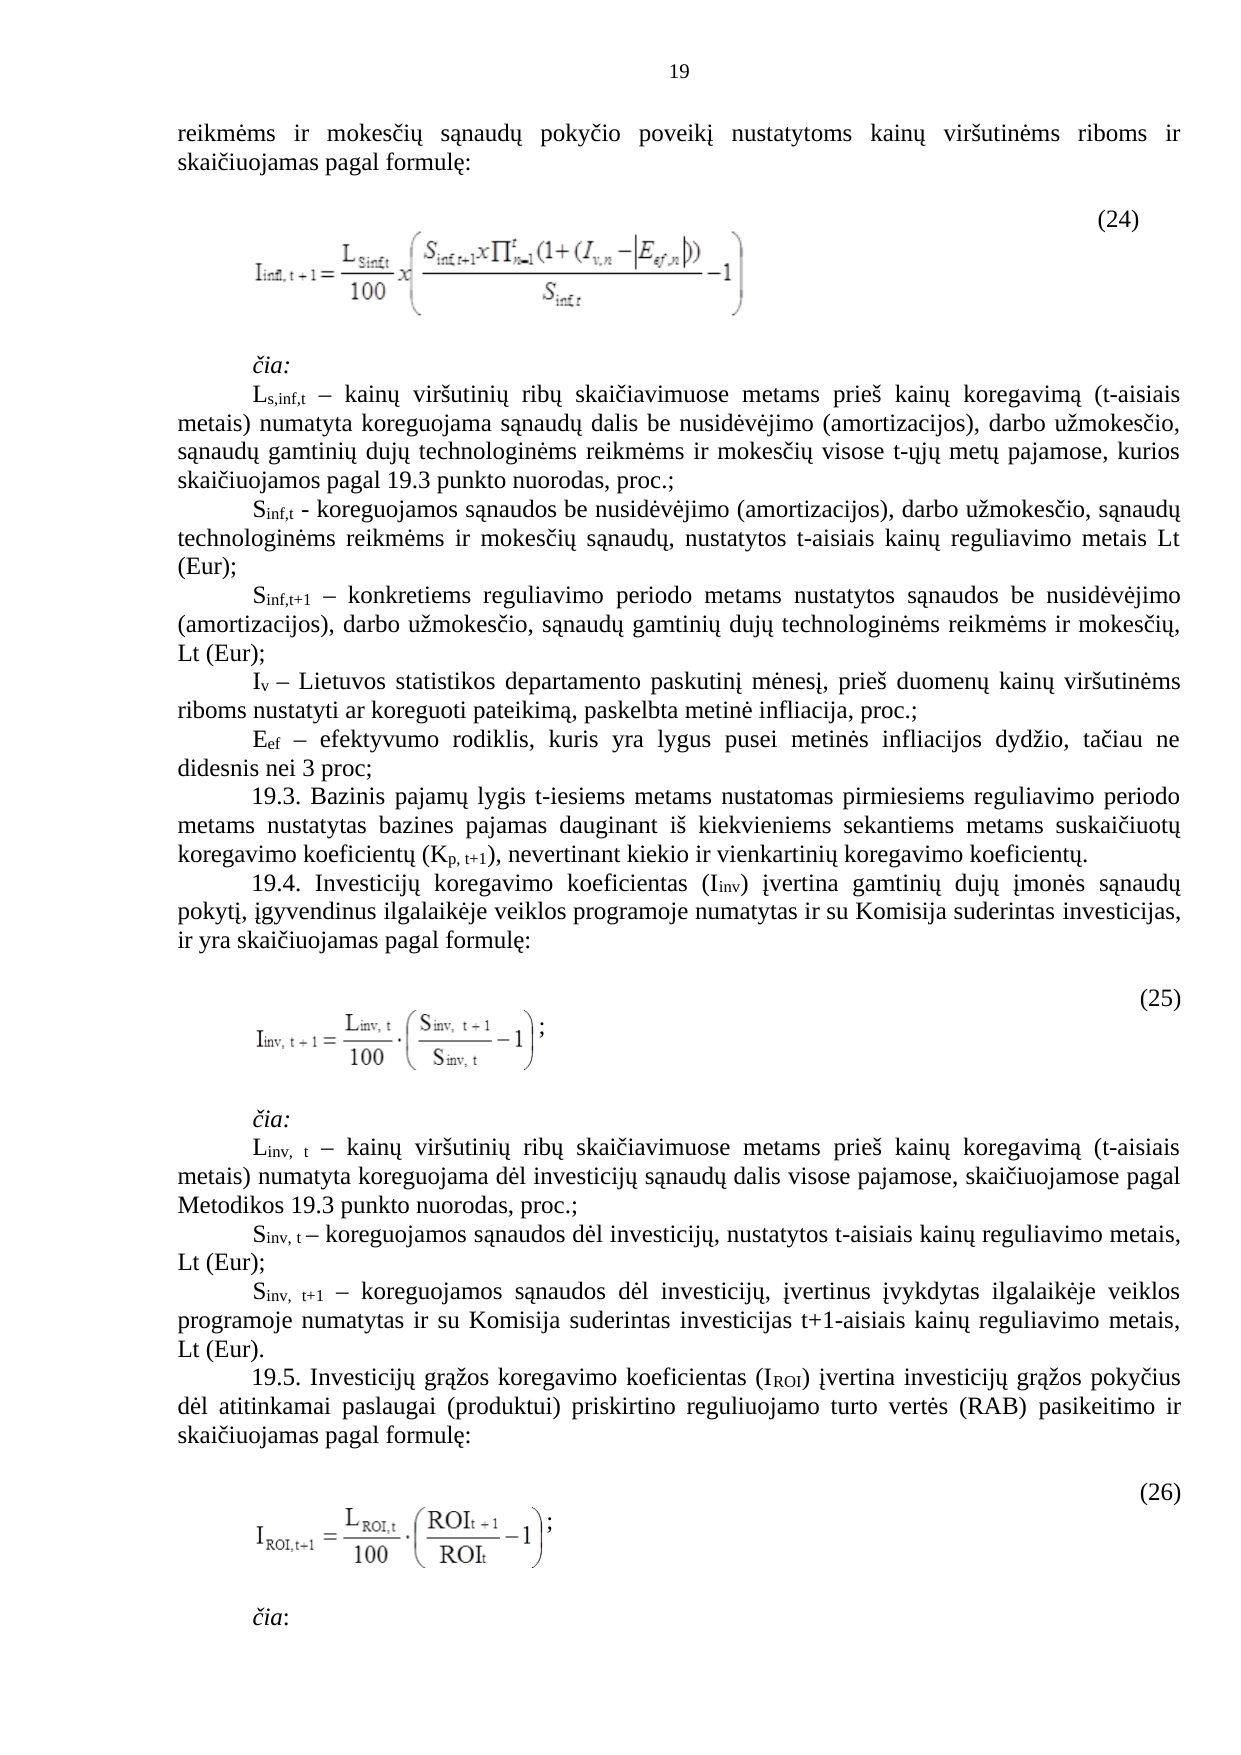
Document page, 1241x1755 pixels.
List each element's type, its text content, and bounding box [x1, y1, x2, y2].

text čia: [177, 350, 1181, 379]
text čia: [177, 1104, 1181, 1132]
text čia: [177, 1602, 1181, 1630]
text 19.4. Investicijų koregavimo koeficientas (Iinv) įvertina gamtinių dujų įmonės sąnaudų pokytį, įgyvendinus ilgalaikėje veiklos programoje numatytas ir su Komisija suderintas investicijas, ir yra skaičiuojamas pagal formulę: [177, 868, 1181, 954]
text Sinv, t – koreguojamos sąnaudos dėl investicijų, nustatytos t-aisiais kainų reguliavimo metais, Lt (Eur); [177, 1219, 1181, 1276]
text Sinv, t+1 – koreguojamos sąnaudos dėl investicijų, įvertinus įvykdytas ilgalaikėje veiklos programoje numatytas ir su Komisija suderintas investicijas t+1-aisiais kainų reguliavimo metais, Lt (Eur). [177, 1276, 1181, 1362]
text 19.5. Investicijų grąžos koregavimo koeficientas (IROI) įvertina investicijų grąžos pokyčius dėl atitinkamai paslaugai (produktui) priskirtino reguliuojamo turto vertės (RAB) pasikeitimo ir skaičiuojamas pagal formulę: [177, 1362, 1181, 1449]
text Linv, t – kainų viršutinių ribų skaičiavimuose metams prieš kainų koregavimą (t-aisiais metais) numatyta koreguojama dėl investicijų sąnaudų dalis visose pajamose, skaičiuojamose pagal Metodikos 19.3 punkto nuorodas, proc.; [177, 1132, 1181, 1219]
text reikmėms ir mokesčių sąnaudų pokyčio poveikį nustatytoms kainų viršutinėms riboms ir skaičiuojamas pagal formulę: [177, 118, 1181, 176]
text (24) [177, 204, 1181, 321]
text Sinf,t - koreguojamos sąnaudos be nusidėvėjimo (amortizacijos), darbo užmokesčio, sąnaudų technologinėms reikmėms ir mokesčių sąnaudų, nustatytos t-aisiais kainų reguliavimo metais Lt (Eur); [177, 494, 1181, 580]
text Eef – efektyvumo rodiklis, kuris yra lygus pusei metinės infliacijos dydžio, tačiau ne didesnis nei 3 proc; [177, 724, 1181, 781]
text 19.3. Bazinis pajamų lygis t-iesiems metams nustatomas pirmiesiems reguliavimo periodo metams nustatytas bazines pajamas dauginant iš kiekvieniems sekantiems metams suskaičiuotų koregavimo koeficientų (Kp, t+1), nevertinant kiekio ir vienkartinių koregavimo koeficientų. [177, 781, 1181, 868]
text ; (26) [177, 1477, 1181, 1573]
text Sinf,t+1 – konkretiems reguliavimo periodo metams nustatytos sąnaudos be nusidėvėjimo (amortizacijos), darbo užmokesčio, sąnaudų gamtinių dujų technologinėms reikmėms ir mokesčių, Lt (Eur); [177, 580, 1181, 666]
text Iv – Lietuvos statistikos departamento paskutinį mėnesį, prieš duomenų kainų viršutinėms riboms nustatyti ar koreguoti pateikimą, paskelbta metinė infliacija, proc.; [177, 666, 1181, 724]
text ; (25) [177, 983, 1181, 1075]
text Ls,inf,t – kainų viršutinių ribų skaičiavimuose metams prieš kainų koregavimą (t-aisiais metais) numatyta koreguojama sąnaudų dalis be nusidėvėjimo (amortizacijos), darbo užmokesčio, sąnaudų gamtinių dujų technologinėms reikmėms ir mokesčių visose t-ųjų metų pajamose, kurios skaičiuojamos pagal 19.3 punkto nuorodas, proc.; [177, 379, 1181, 494]
